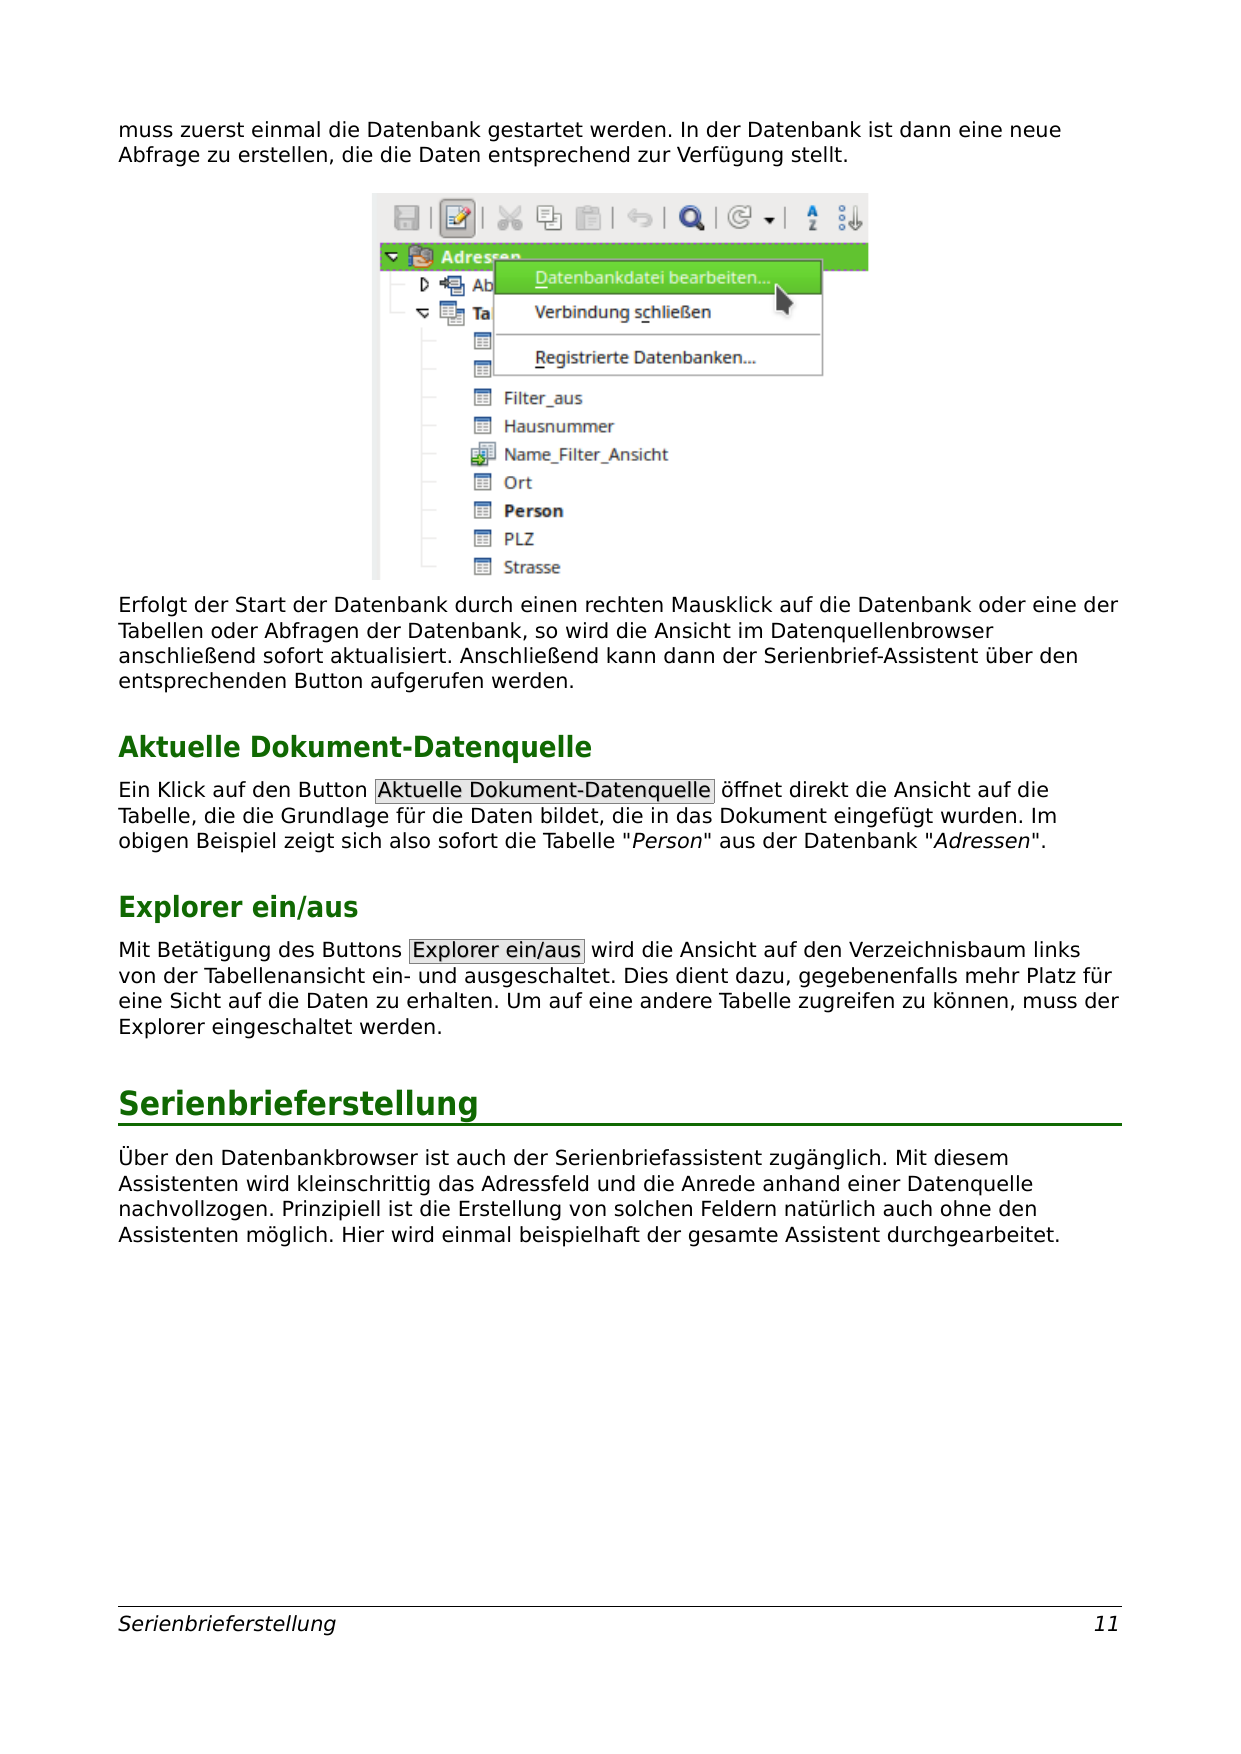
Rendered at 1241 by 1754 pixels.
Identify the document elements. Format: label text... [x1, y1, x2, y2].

subtitle Serienbrieferstellung [118, 1085, 1122, 1123]
subtitle Explorer ein/aus [118, 890, 1122, 924]
text muss zuerst einmal die Datenbank gestartet werden. In der Datenbank ist dann eine neue Abfrage zu erstellen, die die Daten entsprechend zur Verfügung stellt. [118, 118, 1122, 168]
text Über den Datenbankbrowser ist auch der Serienbriefassistent zugänglich. Mit diesem Assistenten wird kleinschrittig das Adressfeld und die Anrede anhand einer Datenquelle nachvollzogen. Prinzipiell ist die Erstellung von solchen Feldern natürlich auch ohne den Assistenten möglich. Hier wird einmal beispielhaft der gesamte Assistent durchgearbeitet. [118, 1146, 1122, 1247]
text Ein Klick auf den Button Aktuelle Dokument-Datenquelle öffnet direkt die Ansicht auf die Tabelle, die die Grundlage für die Daten bildet, die in das Dokument eingefügt wurden. Im obigen Beispiel zeigt sich also sofort die Tabelle "Person" aus der Datenbank "Adressen". [118, 778, 1122, 854]
text Erfolgt der Start der Datenbank durch einen rechten Mausklick auf die Datenbank oder eine der Tabellen oder Abfragen der Datenbank, so wird die Ansicht im Datenquellenbrowser anschließend sofort aktualisiert. Anschließend kann dann der Serienbrief-Assistent über den entsprechenden Button aufgerufen werden. [118, 593, 1122, 694]
text Mit Betätigung des Buttons Explorer ein/aus wird die Ansicht auf den Verzeichnisbaum links von der Tabellenansicht ein- und ausgeschaltet. Dies dient dazu, gegebenenfalls mehr Platz für eine Sicht auf die Daten zu erhalten. Um auf eine andere Tabelle zugreifen zu können, muss der Explorer eingeschaltet werden. [118, 938, 1122, 1039]
subtitle Aktuelle Dokument-Datenquelle [118, 730, 1122, 764]
